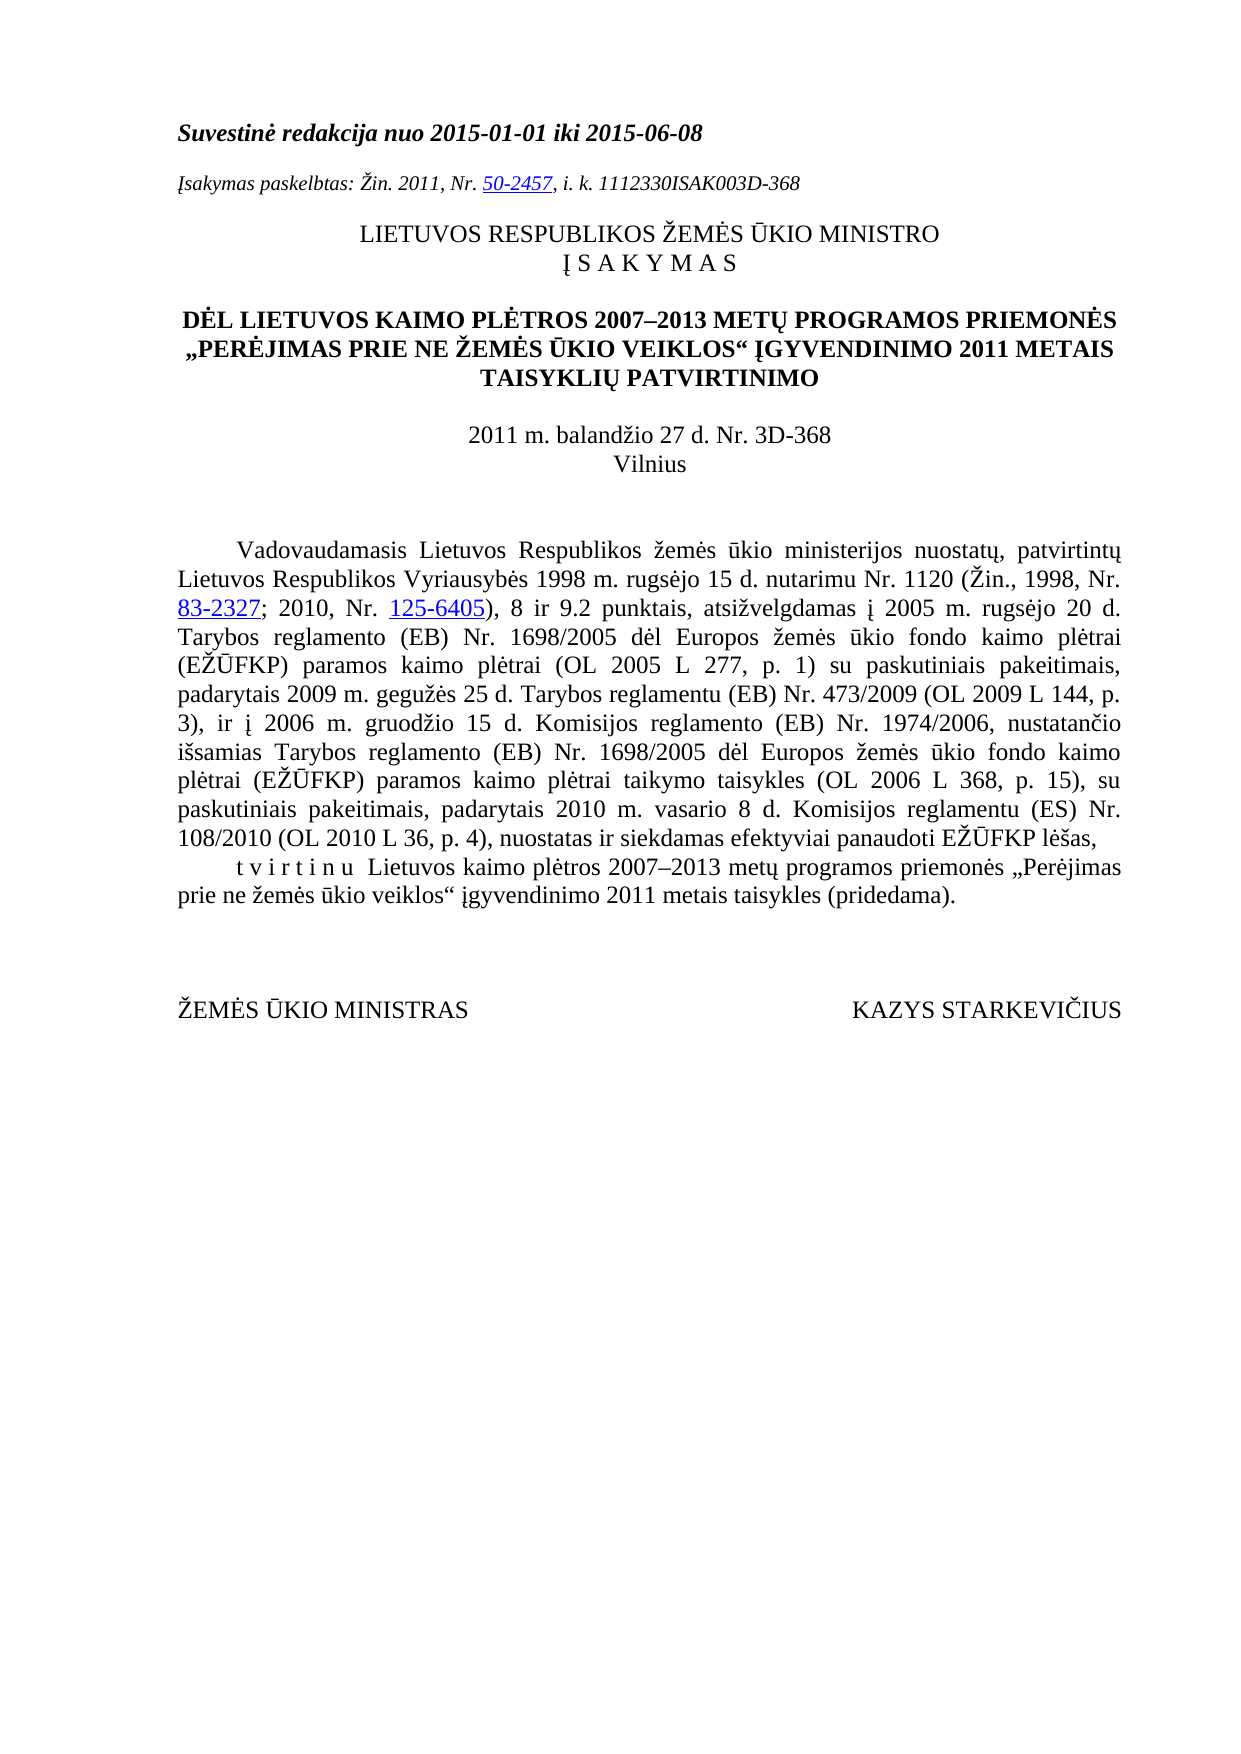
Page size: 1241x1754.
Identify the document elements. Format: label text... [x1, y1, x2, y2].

text Suvestinė redakcija nuo 2015-01-01 iki 2015-06-08 [177, 118, 1122, 147]
text ĮSAKYMAS [177, 248, 1122, 277]
text tvirtinu Lietuvos kaimo plėtros 2007–2013 metų programos priemonės „Perėjimas prie ne žemės ūkio veiklos“ įgyvendinimo 2011 metais taisykles (pridedama). [177, 852, 1122, 909]
text Įsakymas paskelbtas: Žin. 2011, Nr. 50-2457, i. k. 1112330ISAK003D-368 [177, 171, 1122, 195]
text Vadovaudamasis Lietuvos Respublikos žemės ūkio ministerijos nuostatų, patvirtintų Lietuvos Respublikos Vyriausybės 1998 m. rugsėjo 15 d. nutarimu Nr. 1120 (Žin., 1998, Nr. 83-2327; 2010, Nr. 125-6405), 8 ir 9.2 punktais, atsižvelgdamas į 2005 m. rugsėjo 20 d. Tarybos reglamento (EB) Nr. 1698/2005 dėl Europos žemės ūkio fondo kaimo plėtrai (EŽŪFKP) paramos kaimo plėtrai (OL 2005 L 277, p. 1) su paskutiniais pakeitimais, padarytais 2009 m. gegužės 25 d. Tarybos reglamentu (EB) Nr. 473/2009 (OL 2009 L 144, p. 3), ir į 2006 m. gruodžio 15 d. Komisijos reglamento (EB) Nr. 1974/2006, nustatančio išsamias Tarybos reglamento (EB) Nr. 1698/2005 dėl Europos žemės ūkio fondo kaimo plėtrai (EŽŪFKP) paramos kaimo plėtrai taikymo taisykles (OL 2006 L 368, p. 15), su paskutiniais pakeitimais, padarytais 2010 m. vasario 8 d. Komisijos reglamentu (ES) Nr. 108/2010 (OL 2010 L 36, p. 4), nuostatas ir siekdamas efektyviai panaudoti EŽŪFKP lėšas, [177, 535, 1122, 852]
text LIETUVOS RESPUBLIKOS ŽEMĖS ŪKIO MINISTRO [177, 219, 1122, 248]
text DĖL LIETUVOS KAIMO PLĖTROS 2007–2013 METŲ PROGRAMOS PRIEMONĖS „PERĖJIMAS PRIE NE ŽEMĖS ŪKIO VEIKLOS“ ĮGYVENDINIMO 2011 METAIS TAISYKLIŲ PATVIRTINIMO [177, 305, 1122, 392]
text Žemės ūkio ministras Kazys Starkevičius [177, 995, 1122, 1024]
text 2011 m. balandžio 27 d. Nr. 3D-368 [177, 420, 1122, 449]
text Vilnius [177, 449, 1122, 478]
